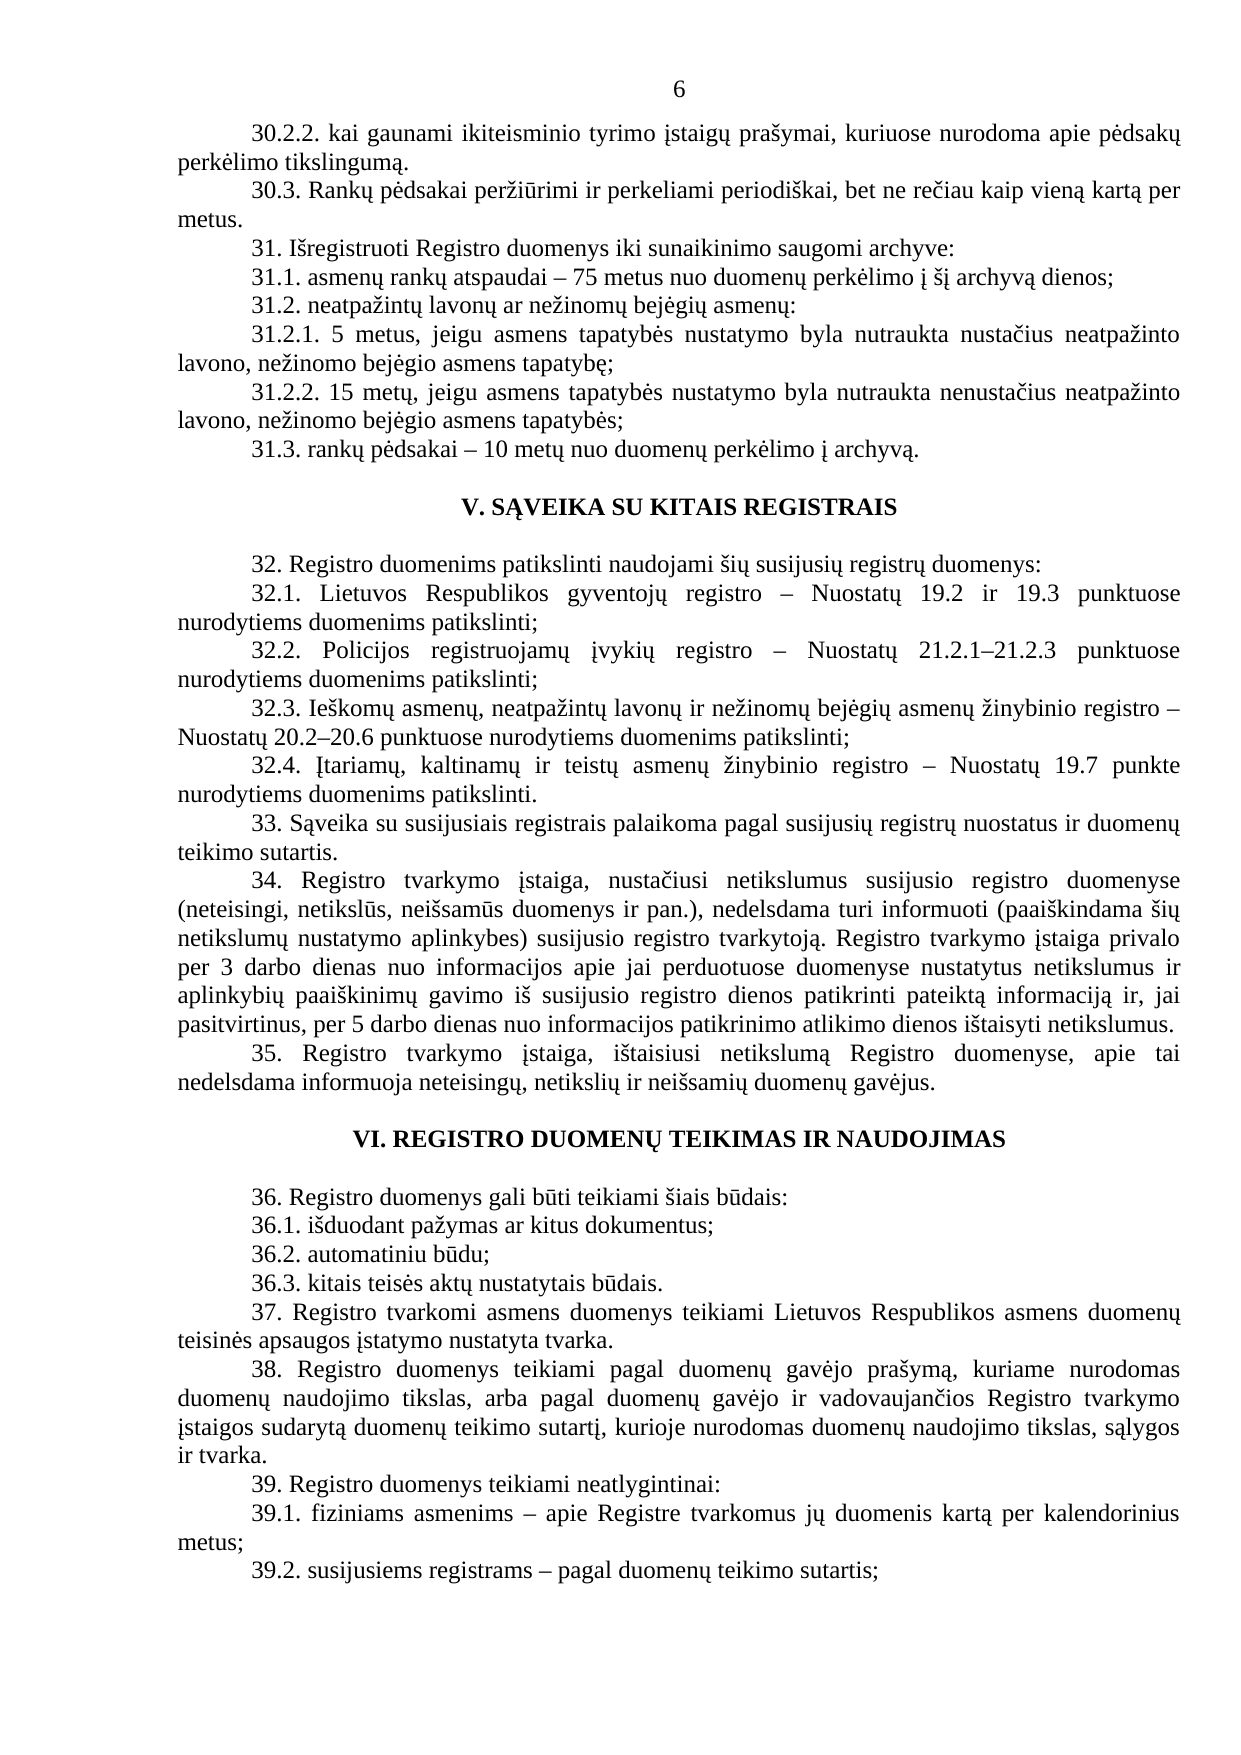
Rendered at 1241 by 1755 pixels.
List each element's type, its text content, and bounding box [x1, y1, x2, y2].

text 36.1. išduodant pažymas ar kitus dokumentus; [177, 1211, 1181, 1239]
text 34. Registro tvarkymo įstaiga, nustačiusi netikslumus susijusio registro duomenyse (neteisingi, netikslūs, neišsamūs duomenys ir pan.), nedelsdama turi informuoti (paaiškindama šių netikslumų nustatymo aplinkybes) susijusio registro tvarkytoją. Registro tvarkymo įstaiga privalo per 3 darbo dienas nuo informacijos apie jai perduotuose duomenyse nustatytus netikslumus ir aplinkybių paaiškinimų gavimo iš susijusio registro dienos patikrinti pateiktą informaciją ir, jai pasitvirtinus, per 5 darbo dienas nuo informacijos patikrinimo atlikimo dienos ištaisyti netikslumus. [177, 866, 1181, 1038]
text 30.2.2. kai gaunami ikiteisminio tyrimo įstaigų prašymai, kuriuose nurodoma apie pėdsakų perkėlimo tikslingumą. [177, 118, 1181, 176]
text 31. Išregistruoti Registro duomenys iki sunaikinimo saugomi archyve: [177, 233, 1181, 262]
text 32. Registro duomenims patikslinti naudojami šių susijusių registrų duomenys: [177, 549, 1181, 578]
text 32.4. Įtariamų, kaltinamų ir teistų asmenų žinybinio registro – Nuostatų 19.7 punkte nurodytiems duomenims patikslinti. [177, 751, 1181, 808]
text 32.2. Policijos registruojamų įvykių registro – Nuostatų 21.2.1–21.2.3 punktuose nurodytiems duomenims patikslinti; [177, 636, 1181, 693]
text 36.2. automatiniu būdu; [177, 1239, 1181, 1268]
text 31.1. asmenų rankų atspaudai – 75 metus nuo duomenų perkėlimo į šį archyvą dienos; [177, 262, 1181, 291]
text 35. Registro tvarkymo įstaiga, ištaisiusi netikslumą Registro duomenyse, apie tai nedelsdama informuoja neteisingų, netikslių ir neišsamių duomenų gavėjus. [177, 1038, 1181, 1096]
text 33. Sąveika su susijusiais registrais palaikoma pagal susijusių registrų nuostatus ir duomenų teikimo sutartis. [177, 808, 1181, 866]
text 31.2.2. 15 metų, jeigu asmens tapatybės nustatymo byla nutraukta nenustačius neatpažinto lavono, nežinomo bejėgio asmens tapatybės; [177, 377, 1181, 434]
text 36.3. kitais teisės aktų nustatytais būdais. [177, 1268, 1181, 1297]
text 39. Registro duomenys teikiami neatlygintinai: [177, 1469, 1181, 1498]
text 32.1. Lietuvos Respublikos gyventojų registro – Nuostatų 19.2 ir 19.3 punktuose nurodytiems duomenims patikslinti; [177, 578, 1181, 636]
text 31.2.1. 5 metus, jeigu asmens tapatybės nustatymo byla nutraukta nustačius neatpažinto lavono, nežinomo bejėgio asmens tapatybę; [177, 319, 1181, 377]
text 37. Registro tvarkomi asmens duomenys teikiami Lietuvos Respublikos asmens duomenų teisinės apsaugos įstatymo nustatyta tvarka. [177, 1297, 1181, 1354]
text 36. Registro duomenys gali būti teikiami šiais būdais: [177, 1182, 1181, 1211]
text VI. REGISTRO DUOMENŲ TEIKIMAS IR NAUDOJIMAS [177, 1124, 1181, 1153]
text 31.3. rankų pėdsakai – 10 metų nuo duomenų perkėlimo į archyvą. [177, 434, 1181, 463]
text 32.3. Ieškomų asmenų, neatpažintų lavonų ir nežinomų bejėgių asmenų žinybinio registro – Nuostatų 20.2–20.6 punktuose nurodytiems duomenims patikslinti; [177, 693, 1181, 751]
text 31.2. neatpažintų lavonų ar nežinomų bejėgių asmenų: [177, 291, 1181, 319]
text V. SĄVEIKA SU KITAIS REGISTRAIS [177, 492, 1181, 521]
text 30.3. Rankų pėdsakai peržiūrimi ir perkeliami periodiškai, bet ne rečiau kaip vieną kartą per metus. [177, 176, 1181, 233]
text 39.1. fiziniams asmenims – apie Registre tvarkomus jų duomenis kartą per kalendorinius metus; [177, 1498, 1181, 1556]
text 38. Registro duomenys teikiami pagal duomenų gavėjo prašymą, kuriame nurodomas duomenų naudojimo tikslas, arba pagal duomenų gavėjo ir vadovaujančios Registro tvarkymo įstaigos sudarytą duomenų teikimo sutartį, kurioje nurodomas duomenų naudojimo tikslas, sąlygos ir tvarka. [177, 1354, 1181, 1469]
text 39.2. susijusiems registrams – pagal duomenų teikimo sutartis; [177, 1556, 1181, 1584]
